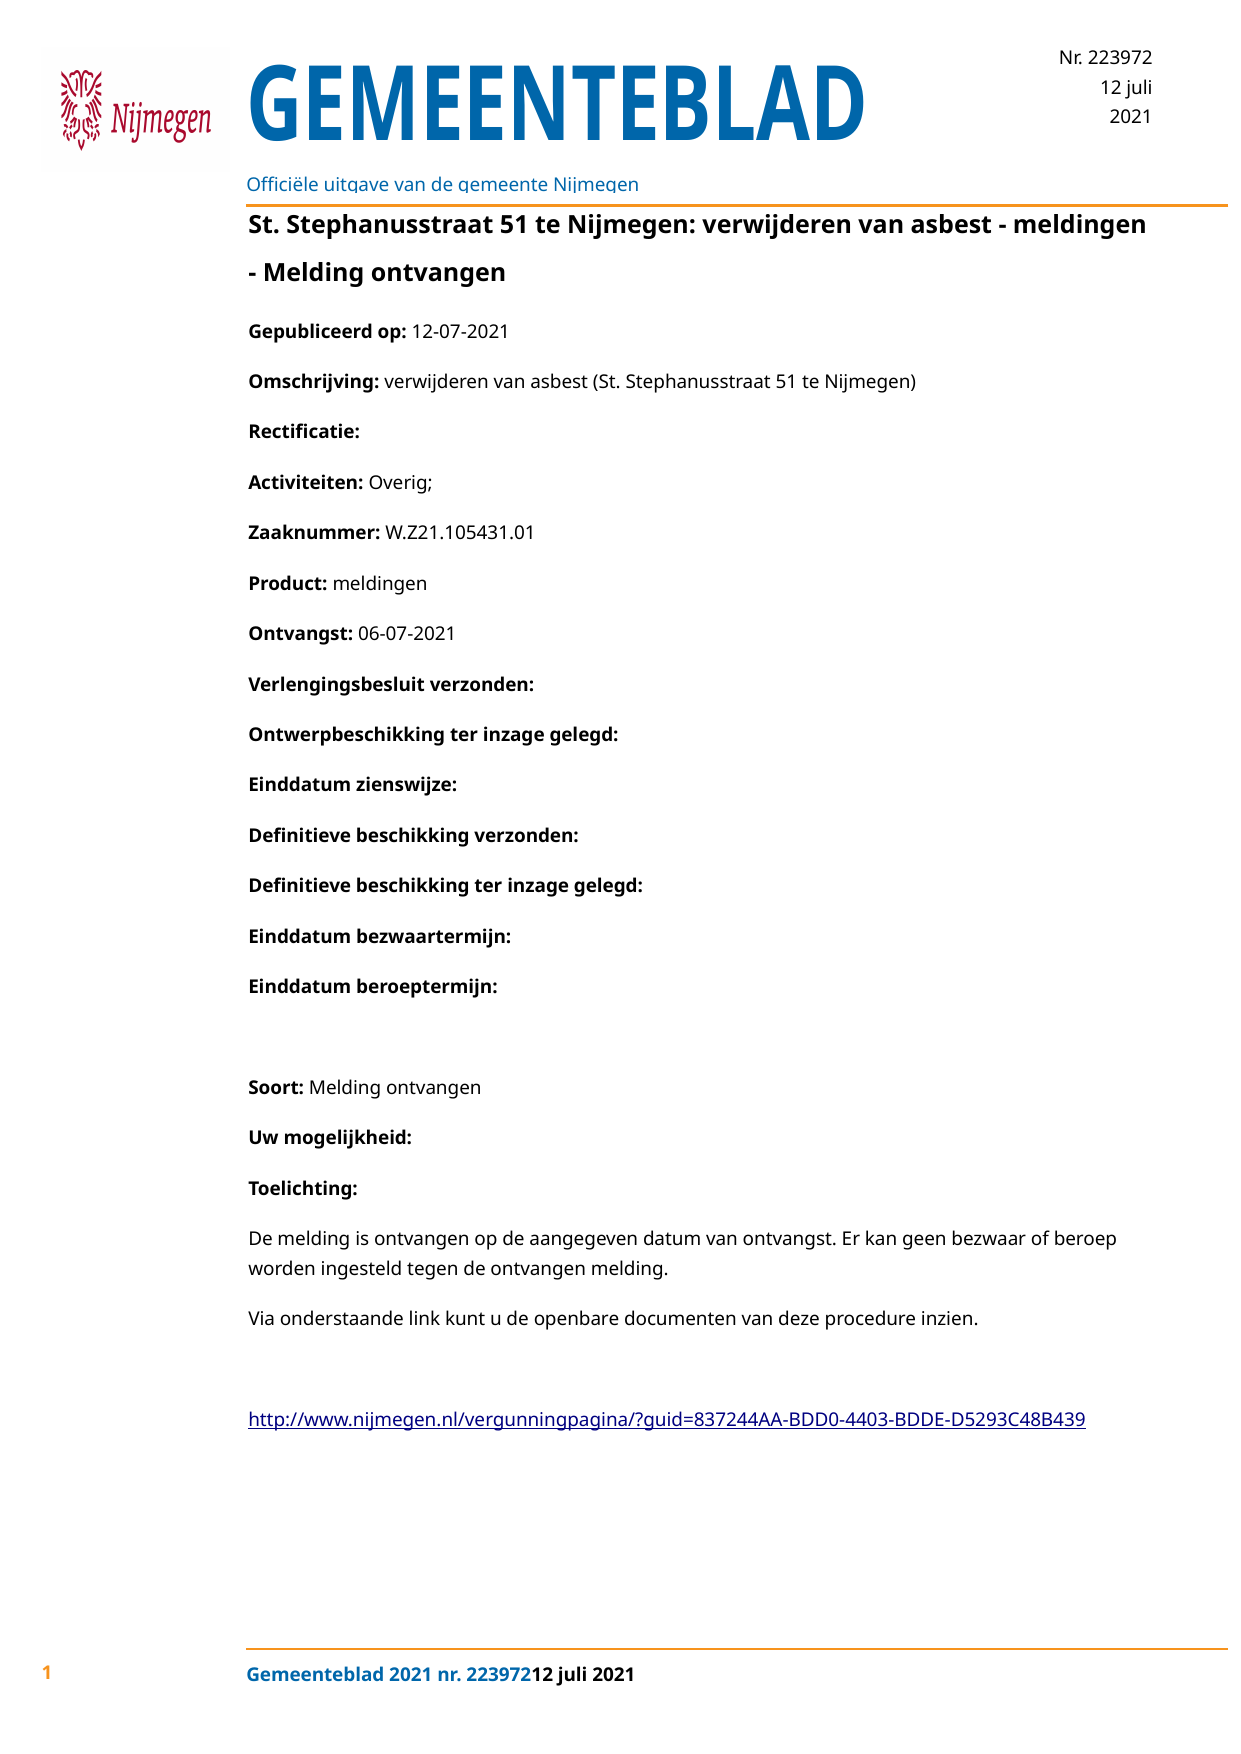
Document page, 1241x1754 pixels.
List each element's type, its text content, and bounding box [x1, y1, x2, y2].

text Soort: Melding ontvangen [248, 1074, 1152, 1100]
text Definitieve beschikking verzonden: [248, 822, 1152, 848]
text Zaaknummer: W.Z21.105431.01 [248, 519, 1152, 545]
text Uw mogelijkheid: [248, 1124, 1152, 1150]
text Toelichting: [248, 1175, 1152, 1201]
text Ontwerpbeschikking ter inzage gelegd: [248, 721, 1152, 747]
text Ontvangst: 06-07-2021 [248, 620, 1152, 646]
picture [41, 47, 231, 172]
text De melding is ontvangen op de aangegeven datum van ontvangst. Er kan geen bezwaar of beroep worden ingesteld tegen de ontvangen melding. [248, 1225, 1152, 1281]
text Omschrijving: verwijderen van asbest (St. Stephanusstraat 51 te Nijmegen) [248, 368, 1152, 394]
text Via onderstaande link kunt u de openbare documenten van deze procedure inzien. [248, 1305, 1152, 1331]
text Einddatum zienswijze: [248, 772, 1152, 797]
text http://www.nijmegen.nl/vergunningpagina/?guid=837244AA-BDD0-4403-BDDE-D5293C48B439 [248, 1406, 1152, 1432]
text Rectificatie: [248, 419, 1152, 444]
text Gepubliceerd op: 12-07-2021 [248, 318, 1152, 344]
text St. Stephanusstraat 51 te Nijmegen: verwijderen van asbest - meldingen - Melding ontvangen [248, 207, 1152, 288]
text Activiteiten: Overig; [248, 469, 1152, 495]
text Product: meldingen [248, 570, 1152, 596]
text Verlengingsbesluit verzonden: [248, 671, 1152, 697]
text Einddatum beroeptermijn: [248, 973, 1152, 999]
text Einddatum bezwaartermijn: [248, 923, 1152, 949]
text Definitieve beschikking ter inzage gelegd: [248, 872, 1152, 898]
